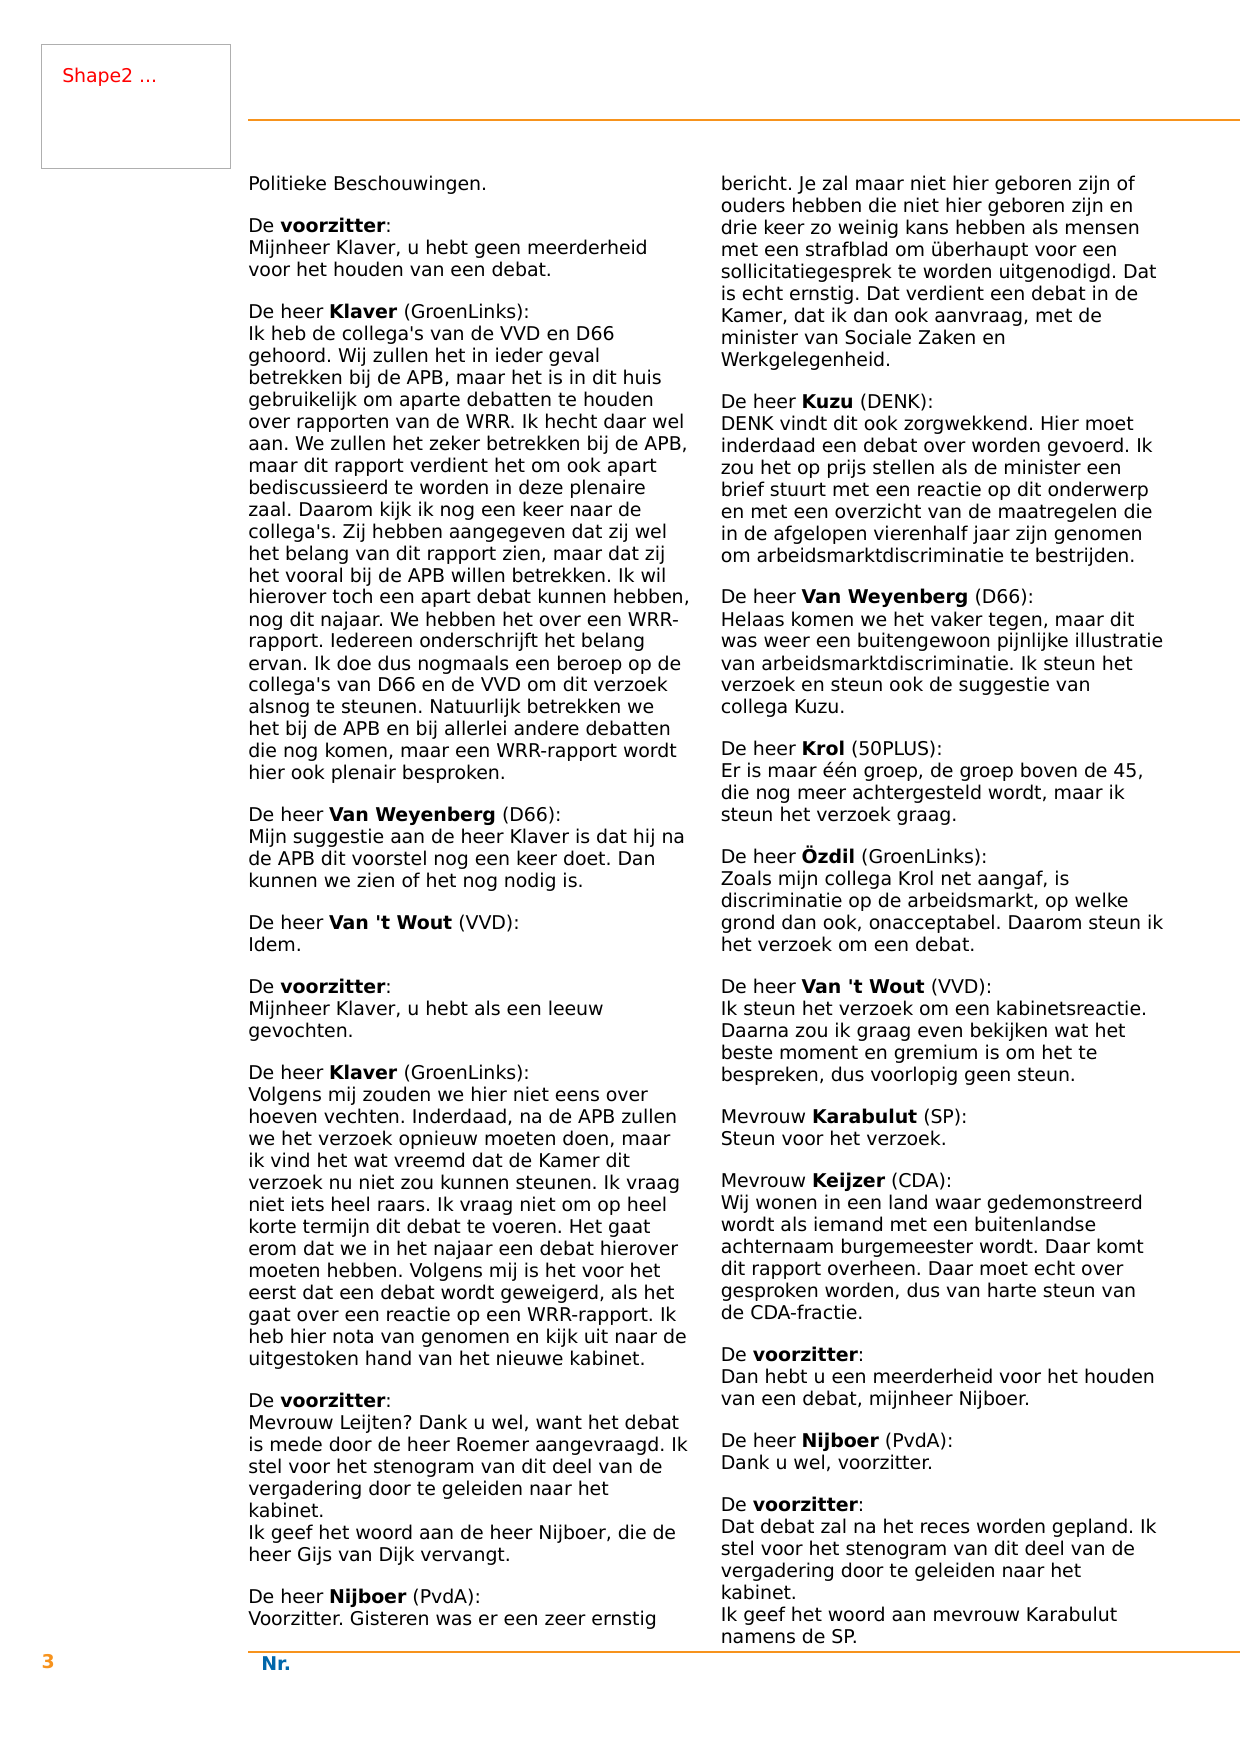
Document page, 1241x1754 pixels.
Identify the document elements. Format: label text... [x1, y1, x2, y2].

text Zoals mijn collega Krol net aangaf, is discriminatie op de arbeidsmarkt, op welke grond dan ook, onacceptabel. Daarom steun ik het verzoek om een debat. [721, 868, 1163, 956]
text Er is maar één groep, de groep boven de 45, die nog meer achtergesteld wordt, maar ik steun het verzoek graag. [721, 760, 1163, 826]
text Ik steun het verzoek om een kabinetsreactie. Daarna zou ik graag even bekijken wat het beste moment en gremium is om het te bespreken, dus voorlopig geen steun. [721, 998, 1163, 1086]
text Idem. [248, 934, 691, 956]
text De heer Nijboer (PvdA): [248, 1586, 691, 1608]
text Politieke Beschouwingen. [248, 173, 691, 195]
text De heer Van Weyenberg (D66): [721, 586, 1163, 608]
text De heer Özdil (GroenLinks): [721, 846, 1163, 868]
text Ik heb de collega's van de VVD en D66 gehoord. Wij zullen het in ieder geval betrekken bij de APB, maar het is in dit huis gebruikelijk om aparte debatten te houden over rapporten van de WRR. Ik hecht daar wel aan. We zullen het zeker betrekken bij de APB, maar dit rapport verdient het om ook apart bediscussieerd te worden in deze plenaire zaal. Daarom kijk ik nog een keer naar de collega's. Zij hebben aangegeven dat zij wel het belang van dit rapport zien, maar dat zij het vooral bij de APB willen betrekken. Ik wil hierover toch een apart debat kunnen hebben, nog dit najaar. We hebben het over een WRR-rapport. Iedereen onderschrijft het belang ervan. Ik doe dus nogmaals een beroep op de collega's van D66 en de VVD om dit verzoek alsnog te steunen. Natuurlijk betrekken we het bij de APB en bij allerlei andere debatten die nog komen, maar een WRR-rapport wordt hier ook plenair besproken. [248, 323, 691, 784]
text Helaas komen we het vaker tegen, maar dit was weer een buitengewoon pijnlijke illustratie van arbeidsmarktdiscriminatie. Ik steun het verzoek en steun ook de suggestie van collega Kuzu. [721, 608, 1163, 718]
text De heer Van 't Wout (VVD): [721, 976, 1163, 998]
text Mijnheer Klaver, u hebt geen meerderheid voor het houden van een debat. [248, 237, 691, 281]
text Steun voor het verzoek. [721, 1128, 1163, 1150]
text Mevrouw Leijten? Dank u wel, want het debat is mede door de heer Roemer aangevraagd. Ik stel voor het stenogram van dit deel van de vergadering door te geleiden naar het kabinet. [248, 1412, 691, 1522]
text De heer Kuzu (DENK): [721, 391, 1163, 413]
text Ik geef het woord aan de heer Nijboer, die de heer Gijs van Dijk vervangt. [248, 1522, 691, 1566]
text De voorzitter: [248, 1390, 691, 1412]
text De heer Van 't Wout (VVD): [248, 912, 691, 934]
text Dank u wel, voorzitter. [721, 1452, 1163, 1474]
text De heer Klaver (GroenLinks): [248, 301, 691, 323]
text De voorzitter: [248, 976, 691, 998]
text De voorzitter: [248, 215, 691, 237]
text Dan hebt u een meerderheid voor het houden van een debat, mijnheer Nijboer. [721, 1366, 1163, 1410]
text De voorzitter: [721, 1494, 1163, 1516]
text Dat debat zal na het reces worden gepland. Ik stel voor het stenogram van dit deel van de vergadering door te geleiden naar het kabinet. [721, 1516, 1163, 1604]
text Wij wonen in een land waar gedemonstreerd wordt als iemand met een buitenlandse achternaam burgemeester wordt. Daar komt dit rapport overheen. Daar moet echt over gesproken worden, dus van harte steun van de CDA-fractie. [721, 1192, 1163, 1324]
text Mijn suggestie aan de heer Klaver is dat hij na de APB dit voorstel nog een keer doet. Dan kunnen we zien of het nog nodig is. [248, 826, 691, 892]
text Mevrouw Keijzer (CDA): [721, 1170, 1163, 1192]
text Voorzitter. Gisteren was er een zeer ernstig [248, 1608, 691, 1629]
text DENK vindt dit ook zorgwekkend. Hier moet inderdaad een debat over worden gevoerd. Ik zou het op prijs stellen als de minister een brief stuurt met een reactie op dit onderwerp en met een overzicht van de maatregelen die in de afgelopen vierenhalf jaar zijn genomen om arbeidsmarktdiscriminatie te bestrijden. [721, 413, 1163, 566]
text bericht. Je zal maar niet hier geboren zijn of ouders hebben die niet hier geboren zijn en drie keer zo weinig kans hebben als mensen met een strafblad om überhaupt voor een sollicitatiegesprek te worden uitgenodigd. Dat is echt ernstig. Dat verdient een debat in de Kamer, dat ik dan ook aanvraag, met de minister van Sociale Zaken en Werkgelegenheid. [721, 173, 1163, 371]
text De heer Nijboer (PvdA): [721, 1430, 1163, 1452]
text De voorzitter: [721, 1344, 1163, 1366]
text De heer Klaver (GroenLinks): [248, 1062, 691, 1084]
text Ik geef het woord aan mevrouw Karabulut namens de SP. [721, 1604, 1163, 1648]
text De heer Krol (50PLUS): [721, 738, 1163, 760]
text Mijnheer Klaver, u hebt als een leeuw gevochten. [248, 998, 691, 1042]
text De heer Van Weyenberg (D66): [248, 804, 691, 826]
text Mevrouw Karabulut (SP): [721, 1106, 1163, 1128]
text Volgens mij zouden we hier niet eens over hoeven vechten. Inderdaad, na de APB zullen we het verzoek opnieuw moeten doen, maar ik vind het wat vreemd dat de Kamer dit verzoek nu niet zou kunnen steunen. Ik vraag niet iets heel raars. Ik vraag niet om op heel korte termijn dit debat te voeren. Het gaat erom dat we in het najaar een debat hierover moeten hebben. Volgens mij is het voor het eerst dat een debat wordt geweigerd, als het gaat over een reactie op een WRR-rapport. Ik heb hier nota van genomen en kijk uit naar de uitgestoken hand van het nieuwe kabinet. [248, 1084, 691, 1370]
